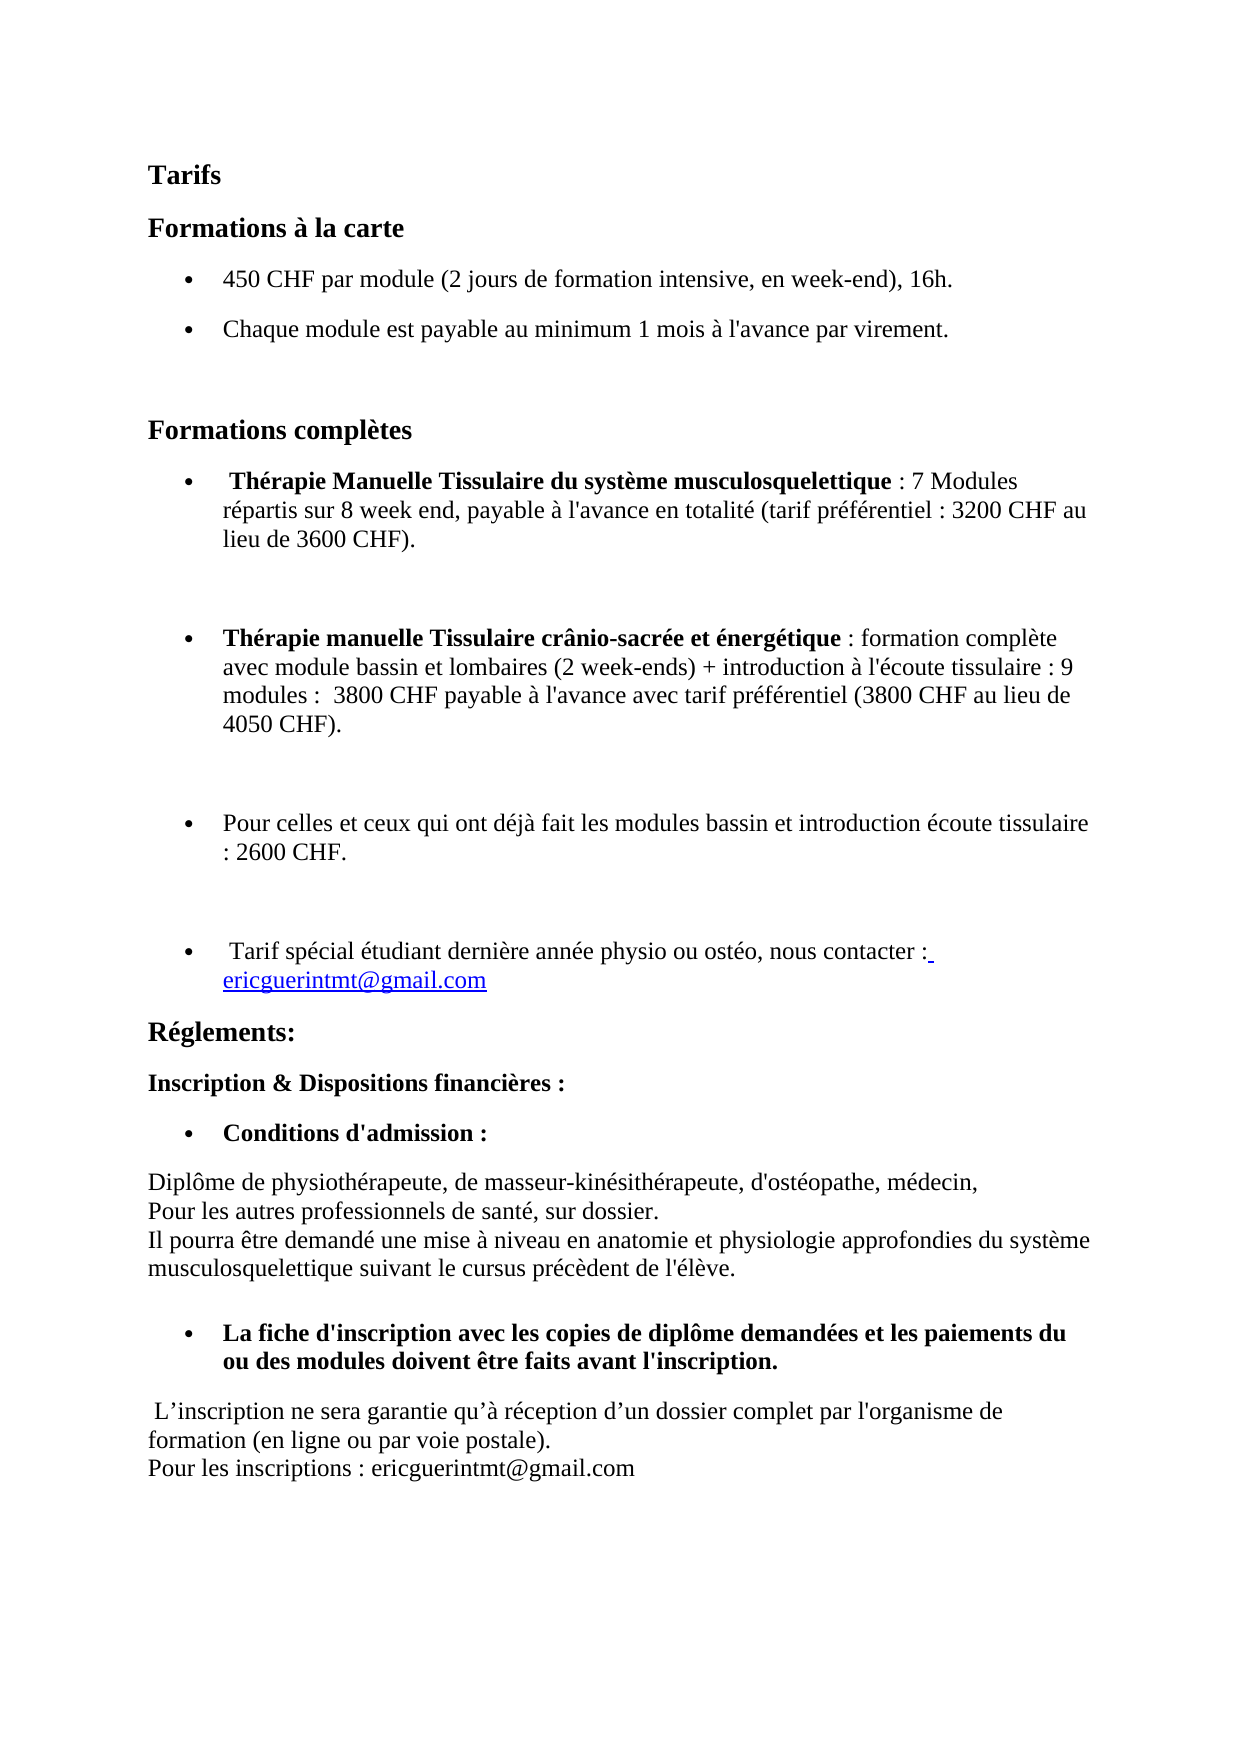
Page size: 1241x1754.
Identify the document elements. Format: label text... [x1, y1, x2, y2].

text Inscription & Dispositions financières : [148, 1068, 1093, 1097]
subtitle Réglements: [148, 1015, 1093, 1047]
list Thérapie Manuelle Tissulaire du système musculosquelettique : 7 Modules répartis sur 8 week end, payable à l'avance en totalité (tarif préférentiel : 3200 CHF au lieu de 3600 CHF). [185, 466, 1093, 553]
list Tarif spécial étudiant dernière année physio ou ostéo, nous contacter : ericguerintmt@gmail.com [185, 936, 1093, 994]
list Thérapie manuelle Tissulaire crânio-sacrée et énergétique : formation complète avec module bassin et lombaires (2 week-ends) + introduction à l'écoute tissulaire : 9 modules : 3800 CHF payable à l'avance avec tarif préférentiel (3800 CHF au lieu de 4050 CHF). [185, 623, 1093, 738]
list Chaque module est payable au minimum 1 mois à l'avance par virement. [185, 314, 1093, 343]
subtitle Tarifs [148, 158, 1093, 190]
list La fiche d'inscription avec les copies de diplôme demandées et les paiements du ou des modules doivent être faits avant l'inscription. [185, 1318, 1093, 1375]
text Diplôme de physiothérapeute, de masseur-kinésithérapeute, d'ostéopathe, médecin, Pour les autres professionnels de santé, sur dossier. Il pourra être demandé une mise à niveau en anatomie et physiologie approfondies du système musculosquelettique suivant le cursus précèdent de l'élève. [148, 1167, 1093, 1282]
subtitle Formations complètes [148, 413, 1093, 446]
list Pour celles et ceux qui ont déjà fait les modules bassin et introduction écoute tissulaire : 2600 CHF. [185, 808, 1093, 866]
subtitle Formations à la carte [148, 211, 1093, 244]
list Conditions d'admission : [185, 1118, 1093, 1146]
text L’inscription ne sera garantie qu’à réception d’un dossier complet par l'organisme de formation (en ligne ou par voie postale). Pour les inscriptions : ericguerintmt@gmail.com [148, 1396, 1093, 1511]
list 450 CHF par module (2 jours de formation intensive, en week-end), 16h. [185, 264, 1093, 293]
